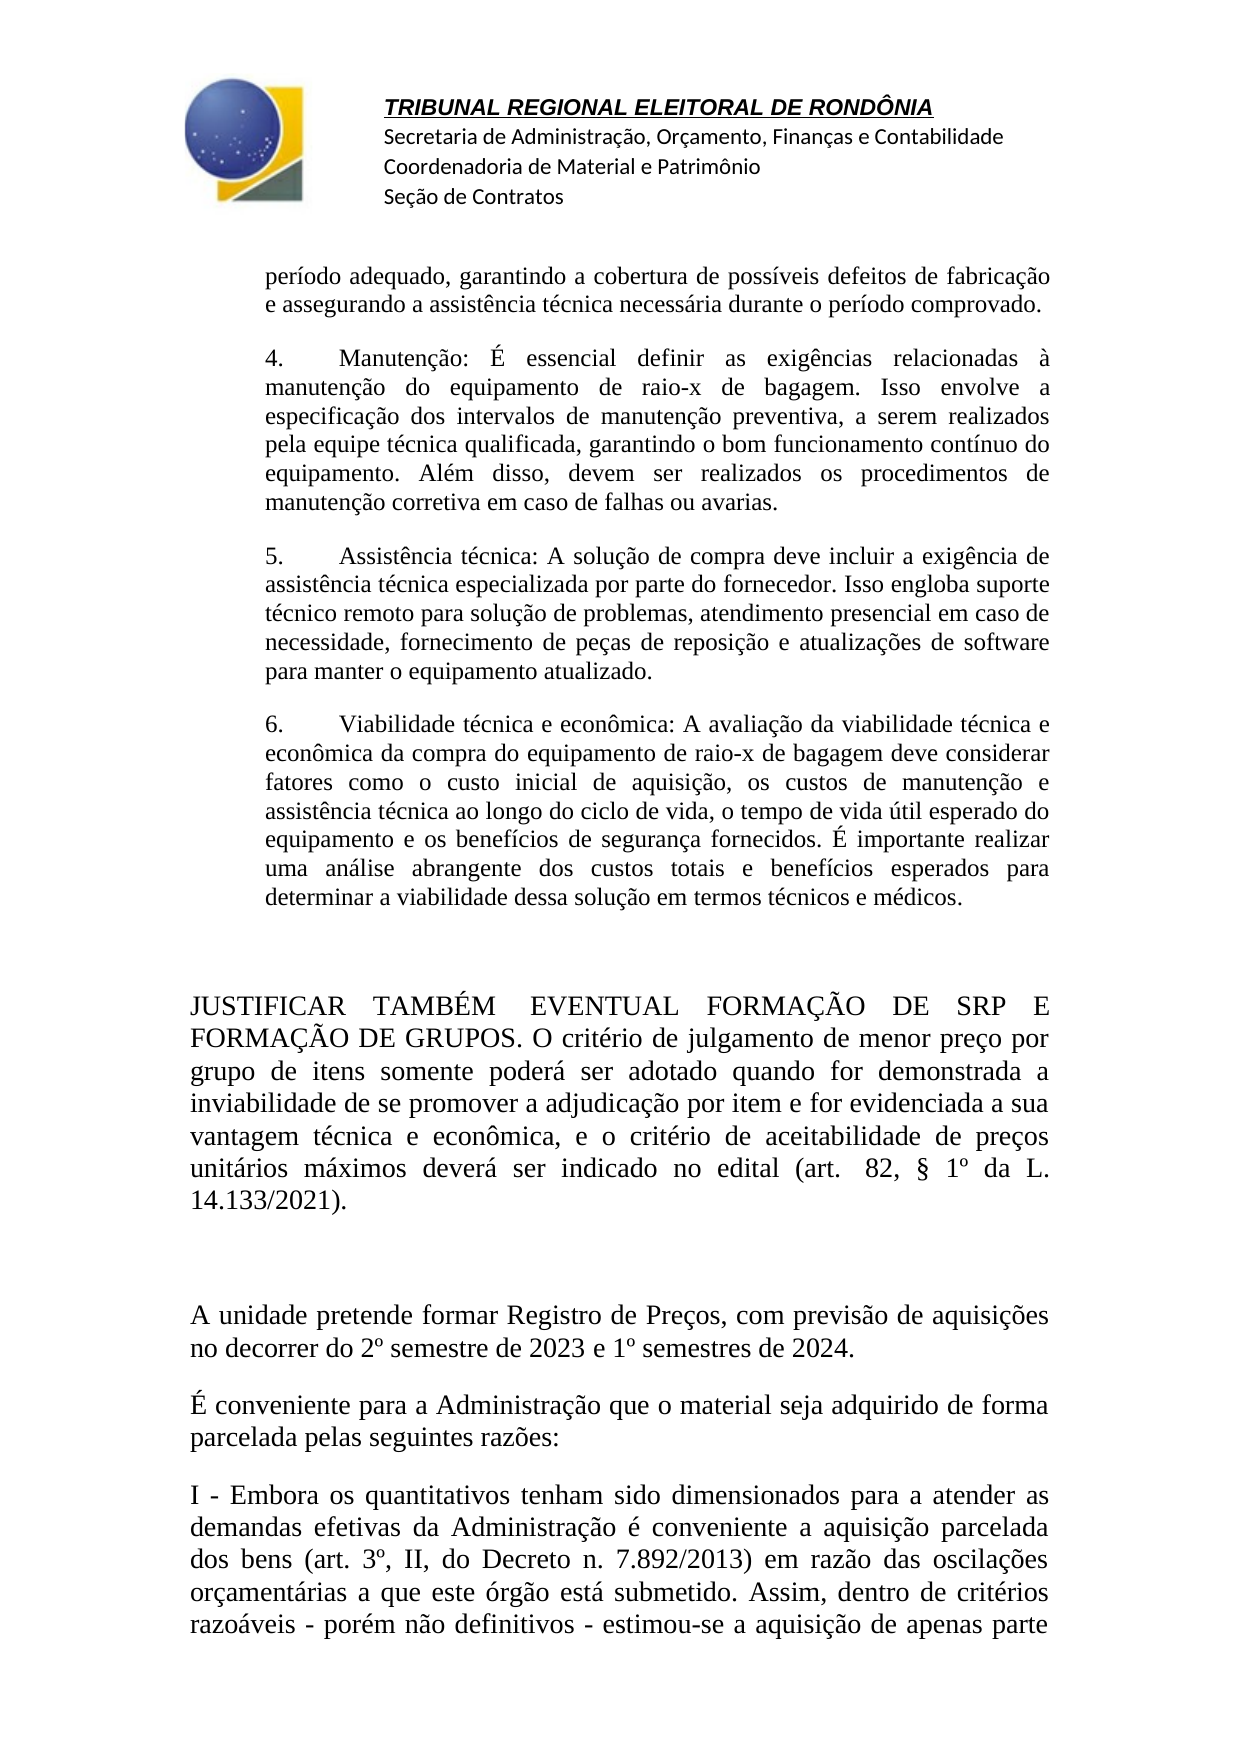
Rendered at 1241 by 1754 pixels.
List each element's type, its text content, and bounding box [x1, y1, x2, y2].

list Manutenção: É essencial definir as exigências relacionadas à manutenção do equipamento de raio-x de bagagem. Isso envolve a especificação dos intervalos de manutenção preventiva, a serem realizados pela equipe técnica qualificada, garantindo o bom funcionamento contínuo do equipamento. Além disso, devem ser realizados os procedimentos de manutenção corretiva em caso de falhas ou avarias. [265, 343, 1051, 516]
text JUSTIFICAR TAMBÉM EVENTUAL FORMAÇÃO DE SRP E FORMAÇÃO DE GRUPOS. O critério de julgamento de menor preço por grupo de itens somente poderá ser adotado quando for demonstrada a inviabilidade de se promover a adjudicação por item e for evidenciada a sua vantagem técnica e econômica, e o critério de aceitabilidade de preços unitários máximos deverá ser indicado no edital (art. 82, § 1º da L. 14.133/2021). [190, 989, 1051, 1216]
text A unidade pretende formar Registro de Preços, com previsão de aquisições no decorrer do 2º semestre de 2023 e 1º semestres de 2024. [190, 1298, 1051, 1363]
text É conveniente para a Administração que o material seja adquirido de forma parcelada pelas seguintes razões: [190, 1388, 1051, 1453]
text I - Embora os quantitativos tenham sido dimensionados para a atender as demandas efetivas da Administração é conveniente a aquisição parcelada dos bens (art. 3º, II, do Decreto n. 7.892/2013) em razão das oscilações orçamentárias a que este órgão está submetido. Assim, dentro de critérios razoáveis - porém não definitivos - estimou-se a aquisição de apenas parte [190, 1478, 1051, 1640]
list Viabilidade técnica e econômica: A avaliação da viabilidade técnica e econômica da compra do equipamento de raio-x de bagagem deve considerar fatores como o custo inicial de aquisição, os custos de manutenção e assistência técnica ao longo do ciclo de vida, o tempo de vida útil esperado do equipamento e os benefícios de segurança fornecidos. É importante realizar uma análise abrangente dos custos totais e benefícios esperados para determinar a viabilidade dessa solução em termos técnicos e médicos. [265, 709, 1051, 911]
list Assistência técnica: A solução de compra deve incluir a exigência de assistência técnica especializada por parte do fornecedor. Isso engloba suporte técnico remoto para solução de problemas, atendimento presencial em caso de necessidade, fornecimento de peças de reposição e atualizações de software para manter o equipamento atualizado. [265, 541, 1051, 684]
list período adequado, garantindo a cobertura de possíveis defeitos de fabricação e assegurando a assistência técnica necessária durante o período comprovado. [265, 261, 1051, 318]
